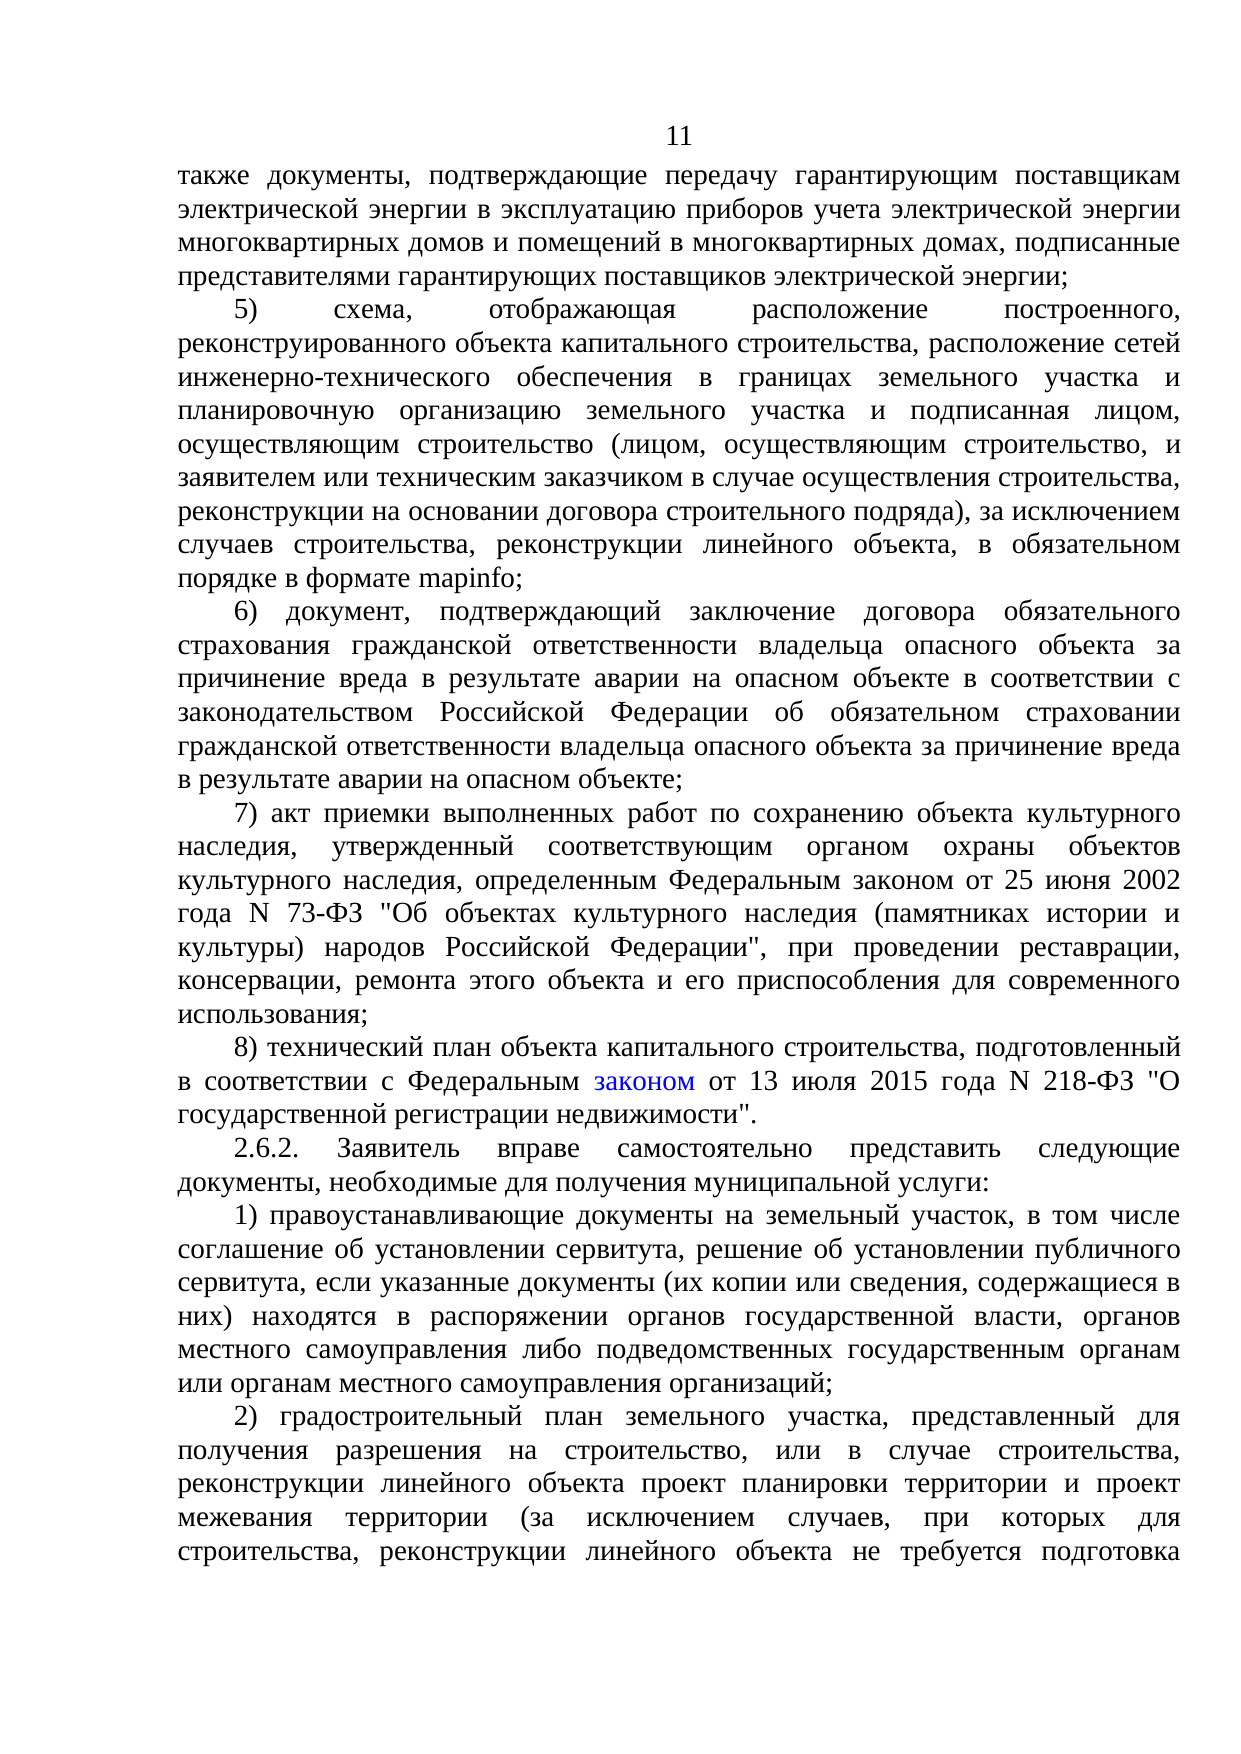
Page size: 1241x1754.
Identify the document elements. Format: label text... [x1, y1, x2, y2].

text 1) правоустанавливающие документы на земельный участок, в том числе соглашение об установлении сервитута, решение об установлении публичного сервитута, если указанные документы (их копии или сведения, содержащиеся в них) находятся в распоряжении органов государственной власти, органов местного самоуправления либо подведомственных государственным органам или органам местного самоуправления организаций; [177, 1197, 1181, 1399]
text 6) документ, подтверждающий заключение договора обязательного страхования гражданской ответственности владельца опасного объекта за причинение вреда в результате аварии на опасном объекте в соответствии с законодательством Российской Федерации об обязательном страховании гражданской ответственности владельца опасного объекта за причинение вреда в результате аварии на опасном объекте; [177, 594, 1181, 795]
text 2.6.2. Заявитель вправе самостоятельно представить следующие документы, необходимые для получения муниципальной услуги: [177, 1130, 1181, 1197]
text также документы, подтверждающие передачу гарантирующим поставщикам электрической энергии в эксплуатацию приборов учета электрической энергии многоквартирных домов и помещений в многоквартирных домах, подписанные представителями гарантирующих поставщиков электрической энергии; [177, 158, 1181, 292]
text 8) технический план объекта капитального строительства, подготовленный в соответствии с Федеральным законом от 13 июля 2015 года N 218-ФЗ "О государственной регистрации недвижимости". [177, 1030, 1181, 1130]
text 5) схема, отображающая расположение построенного, реконструированного объекта капитального строительства, расположение сетей инженерно-технического обеспечения в границах земельного участка и планировочную организацию земельного участка и подписанная лицом, осуществляющим строительство (лицом, осуществляющим строительство, и заявителем или техническим заказчиком в случае осуществления строительства, реконструкции на основании договора строительного подряда), за исключением случаев строительства, реконструкции линейного объекта, в обязательном порядке в формате mapinfo; [177, 292, 1181, 594]
text 2) градостроительный план земельного участка, представленный для получения разрешения на строительство, или в случае строительства, реконструкции линейного объекта проект планировки территории и проект межевания территории (за исключением случаев, при которых для строительства, реконструкции линейного объекта не требуется подготовка [177, 1399, 1181, 1566]
text 7) акт приемки выполненных работ по сохранению объекта культурного наследия, утвержденный соответствующим органом охраны объектов культурного наследия, определенным Федеральным законом от 25 июня 2002 года N 73-ФЗ "Об объектах культурного наследия (памятниках истории и культуры) народов Российской Федерации", при проведении реставрации, консервации, ремонта этого объекта и его приспособления для современного использования; [177, 795, 1181, 1030]
